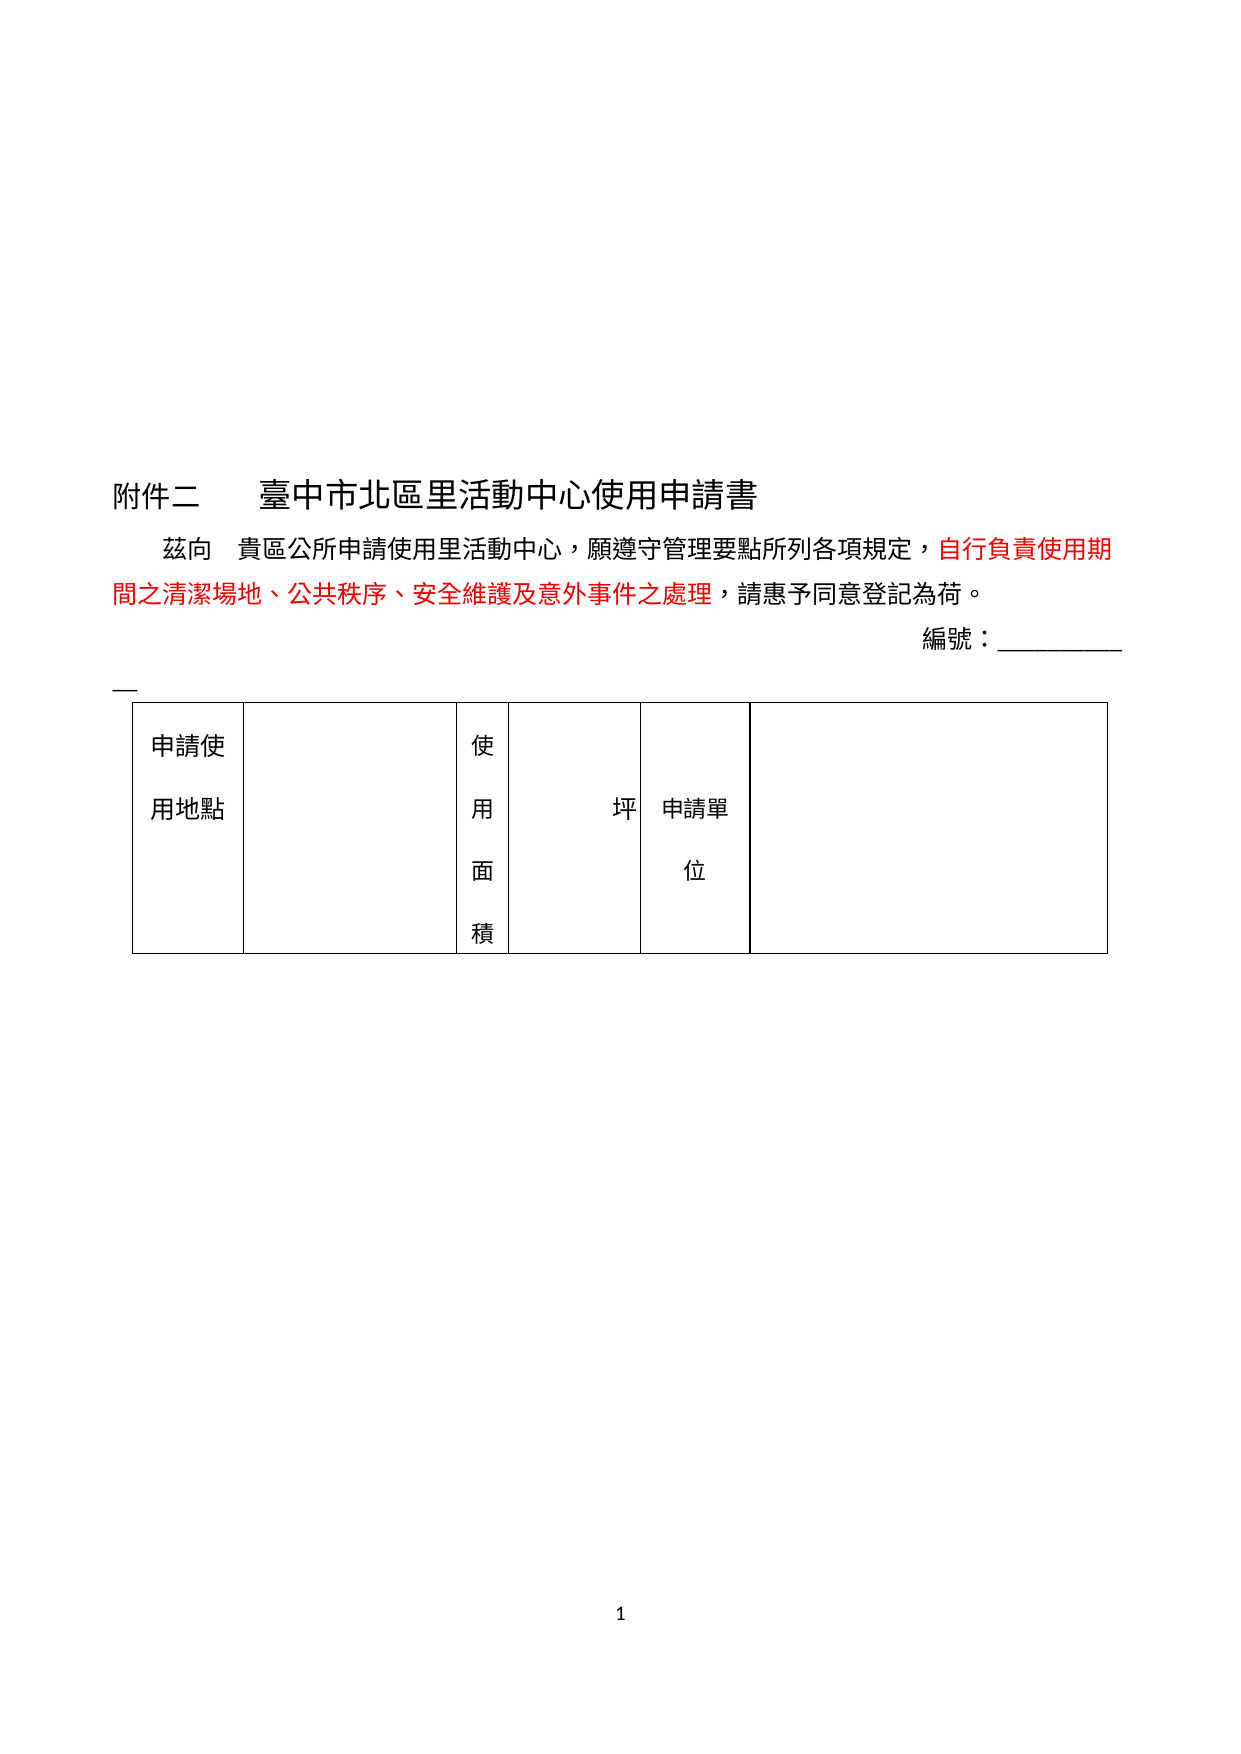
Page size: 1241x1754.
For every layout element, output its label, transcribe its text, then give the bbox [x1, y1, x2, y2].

text 茲向 貴區公所申請使用里活動中心，願遵守管理要點所列各項規定，自行負責使用期間之清潔場地、公共秩序、安全維護及意外事件之處理，請惠予同意登記為荷。 [112, 529, 1128, 611]
table_header 申請使 用地點 [133, 703, 243, 953]
table_header 使用面積 [457, 703, 508, 953]
text 編號：____________ [112, 620, 1128, 694]
text 附件二 臺中市北區里活動中心使用申請書 [112, 469, 1128, 517]
table_header 申請單位 [641, 703, 749, 953]
table_header [751, 703, 1107, 953]
table_header 坪 [509, 703, 640, 953]
table_header [244, 703, 456, 953]
